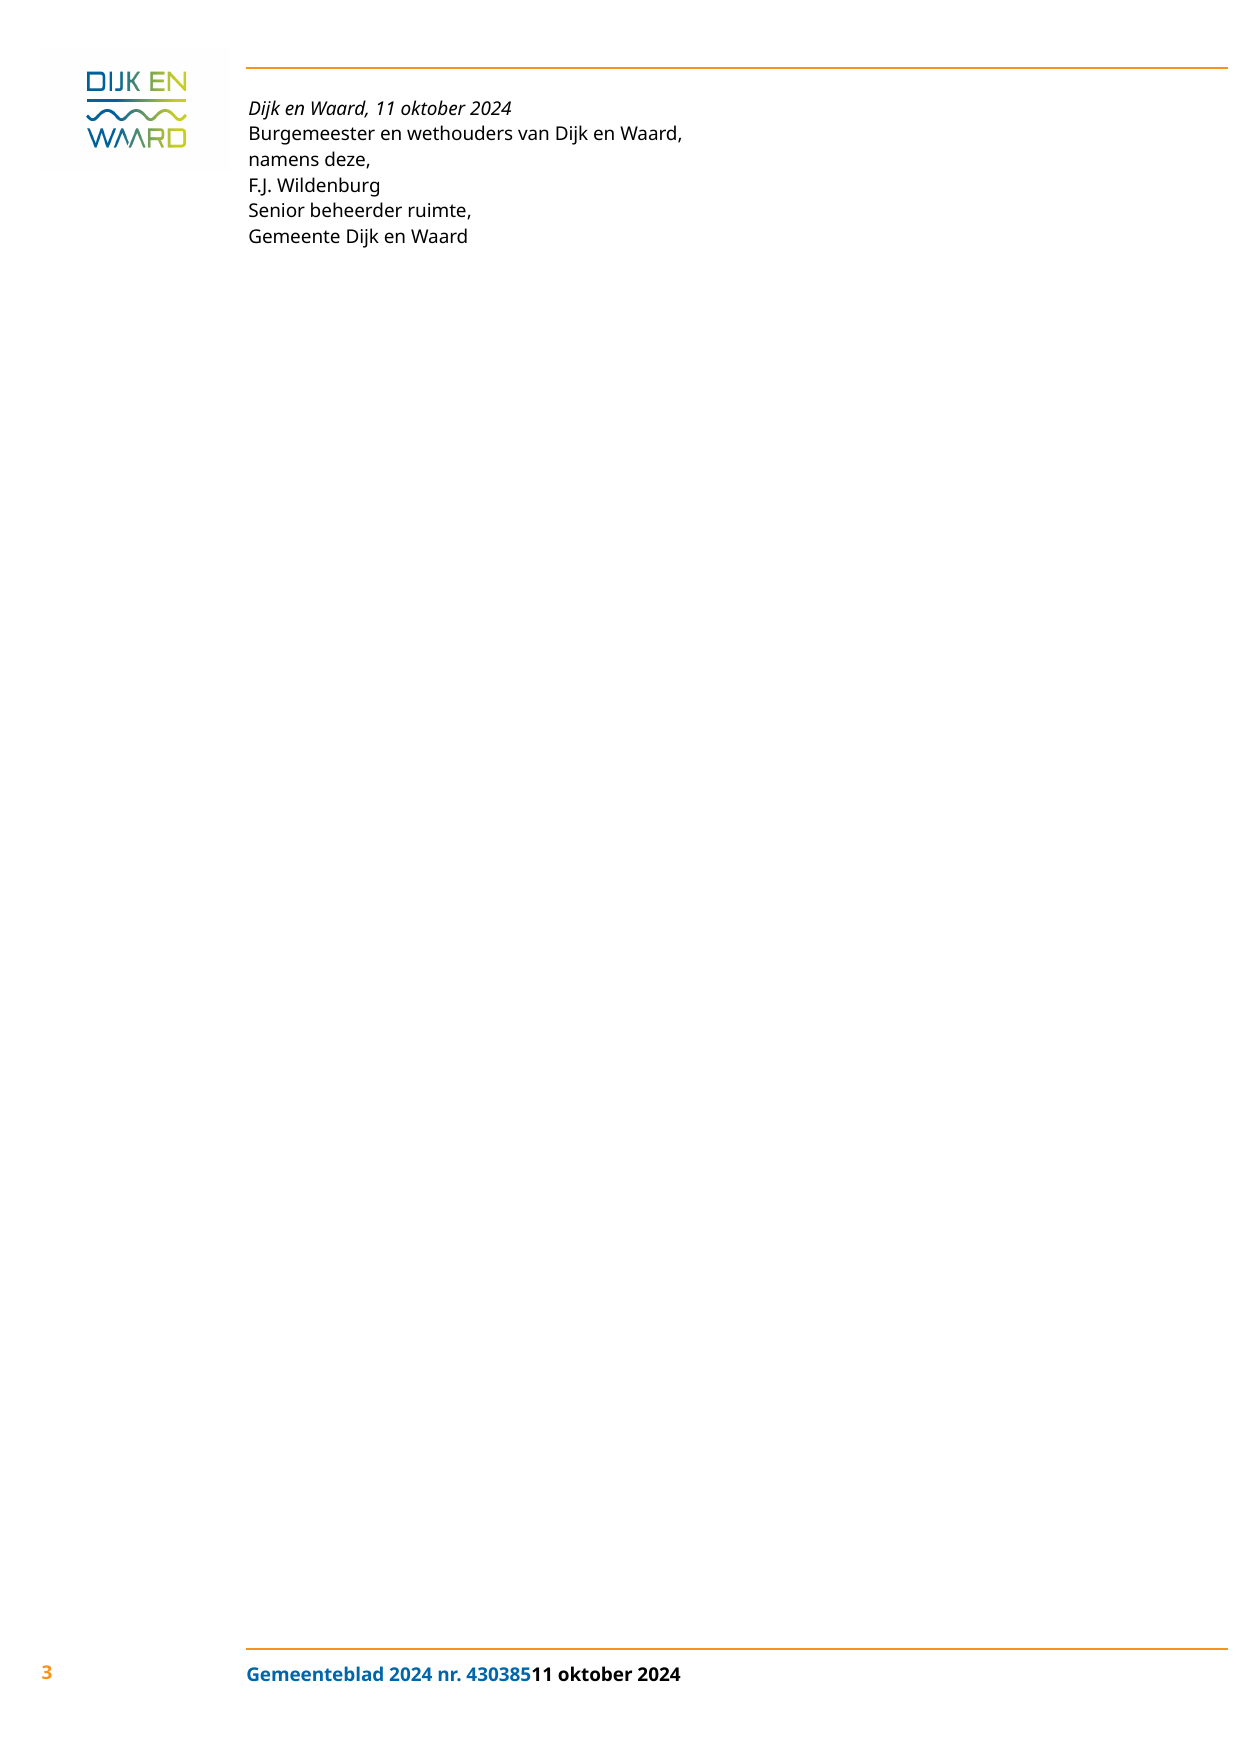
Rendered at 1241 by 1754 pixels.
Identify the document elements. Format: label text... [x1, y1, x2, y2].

text namens deze, [857, 146, 1152, 172]
text F.J. Wildenburg [857, 172, 1152, 198]
text Senior beheerder ruimte, [248, 198, 271, 223]
text Senior beheerder ruimte, [857, 198, 1152, 223]
text F.J. Wildenburg [248, 172, 271, 198]
text Gemeente Dijk en Waard [857, 223, 1152, 249]
text namens deze, [248, 146, 271, 172]
text Burgemeester en wethouders van Dijk en Waard, [857, 121, 1152, 146]
text Dijk en Waard, 11 oktober 2024 [857, 95, 1152, 121]
text Gemeente Dijk en Waard [248, 223, 271, 249]
picture [41, 47, 231, 172]
